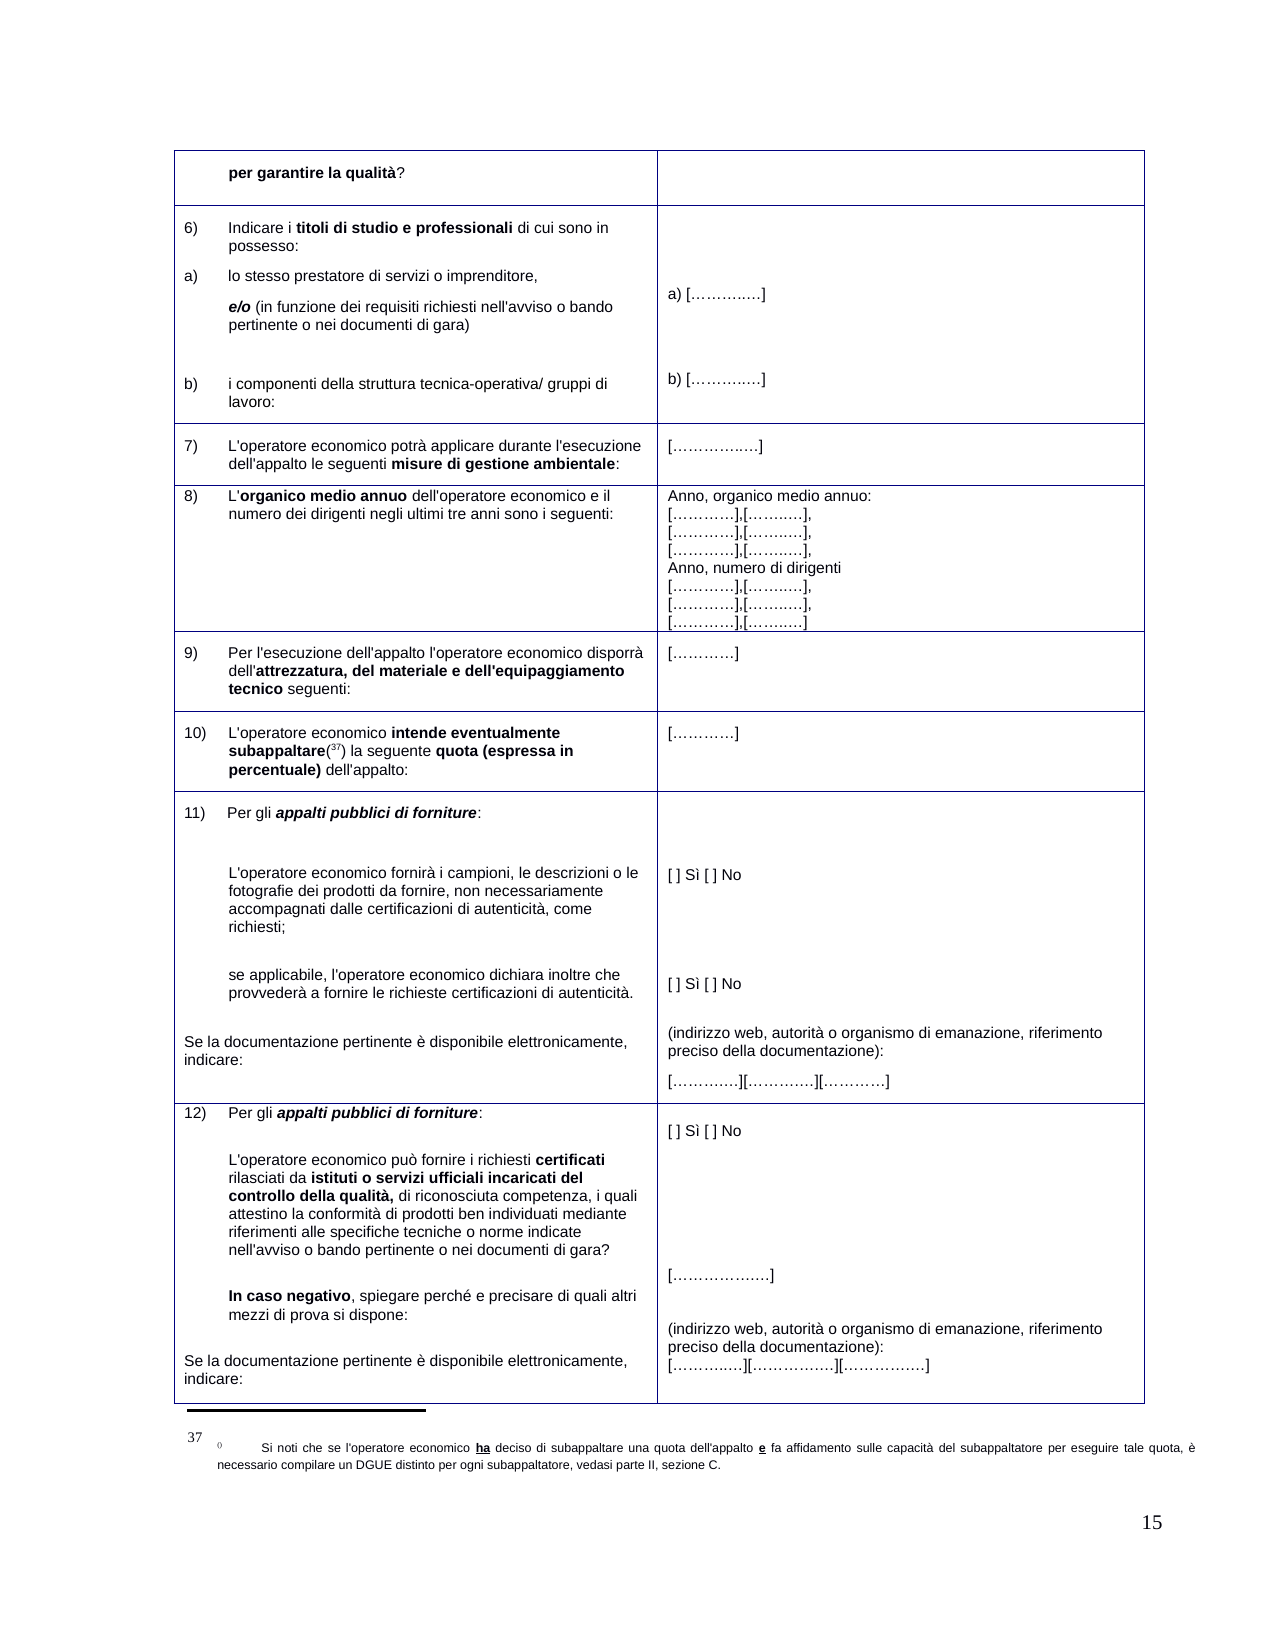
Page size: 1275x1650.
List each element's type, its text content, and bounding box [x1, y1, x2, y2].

table_cell a) [………..…] b) [………..…] [658, 206, 1144, 423]
table_cell per garantire la qualità? [175, 151, 657, 205]
table_cell 8) L'organico medio annuo dell'operatore economico e il numero dei dirigenti negli ultimi tre anni sono i seguenti: [175, 486, 657, 631]
table_cell […………] [658, 712, 1144, 791]
table_cell [ ] Sì [ ] No […………….…] (indirizzo web, autorità o organismo di emanazione, riferimento preciso della documentazione): [………..…][………….…][………….…] [658, 1104, 1144, 1403]
table_cell […………] [658, 632, 1144, 711]
table_cell 10) L'operatore economico intende eventualmente subappaltare() la seguente quota (espressa in percentuale) dell'appalto: [175, 712, 657, 791]
table_cell [658, 151, 1144, 205]
table_cell [ ] Sì [ ] No [ ] Sì [ ] No (indirizzo web, autorità o organismo di emanazione, riferimento preciso della documentazione): [……….…][……….…][…………] [658, 792, 1144, 1102]
table_cell 11) Per gli appalti pubblici di forniture: L'operatore economico fornirà i campioni, le descrizioni o le fotografie dei prodotti da fornire, non necessariamente accompagnati dalle certificazioni di autenticità, come richiesti; se applicabile, l'operatore economico dichiara inoltre che provvederà a fornire le richieste certificazioni di autenticità. Se la documentazione pertinente è disponibile elettronicamente, indicare: [175, 792, 657, 1102]
table_cell 7) L'operatore economico potrà applicare durante l'esecuzione dell'appalto le seguenti misure di gestione ambientale: [175, 424, 657, 485]
table_cell Anno, organico medio annuo: […………],[……..…], […………],[……..…], […………],[……..…], Anno, numero di dirigenti […………],[……..…], […………],[……..…], […………],[……..…] [658, 486, 1144, 631]
table_cell […………..…] [658, 424, 1144, 485]
table_cell 9) Per l'esecuzione dell'appalto l'operatore economico disporrà dell'attrezzatura, del materiale e dell'equipaggiamento tecnico seguenti: [175, 632, 657, 711]
table_cell 12) Per gli appalti pubblici di forniture: L'operatore economico può fornire i richiesti certificati rilasciati da istituti o servizi ufficiali incaricati del controllo della qualità, di riconosciuta competenza, i quali attestino la conformità di prodotti ben individuati mediante riferimenti alle specifiche tecniche o norme indicate nell'avviso o bando pertinente o nei documenti di gara? In caso negativo, spiegare perché e precisare di quali altri mezzi di prova si dispone: Se la documentazione pertinente è disponibile elettronicamente, indicare: [175, 1104, 657, 1403]
table_cell 6) Indicare i titoli di studio e professionali di cui sono in possesso: a) lo stesso prestatore di servizi o imprenditore, e/o (in funzione dei requisiti richiesti nell'avviso o bando pertinente o nei documenti di gara) b) i componenti della struttura tecnica-operativa/ gruppi di lavoro: [175, 206, 657, 423]
